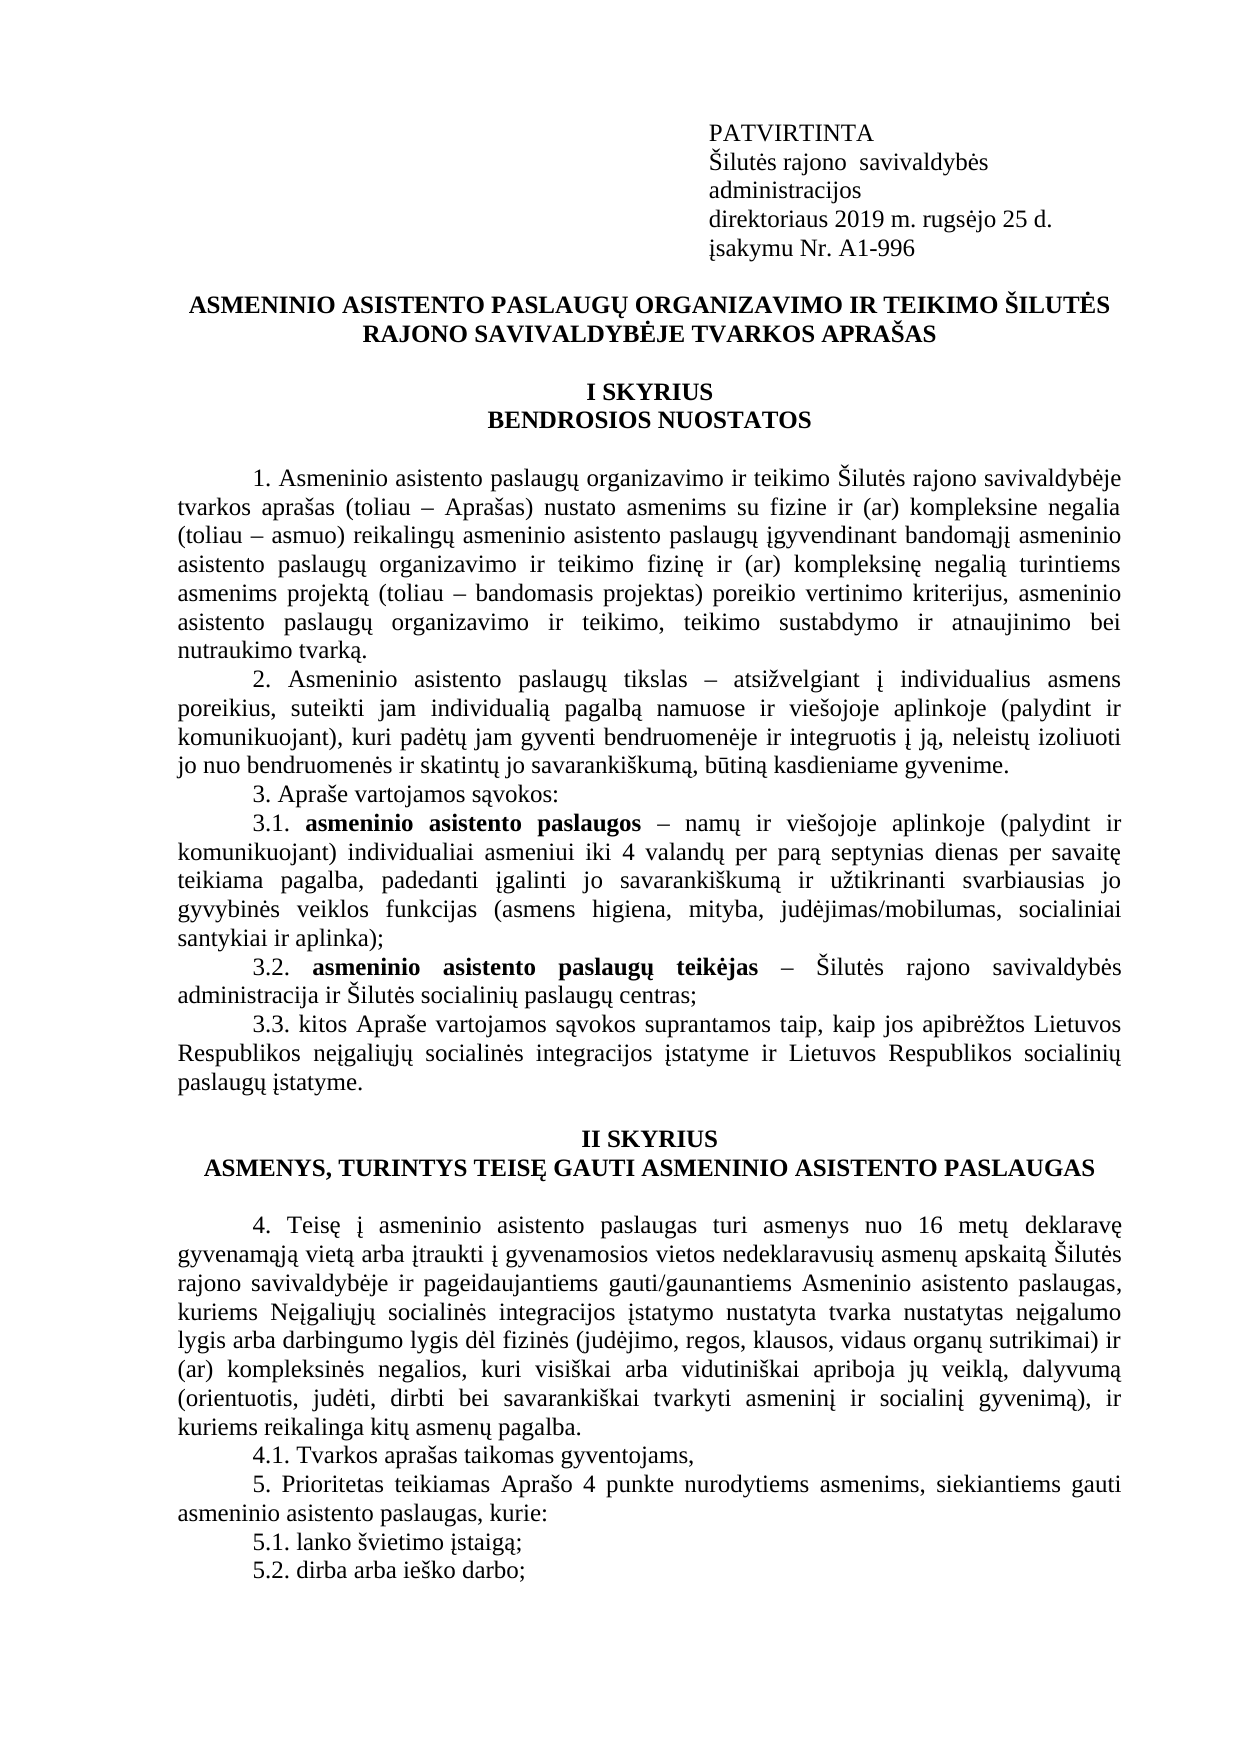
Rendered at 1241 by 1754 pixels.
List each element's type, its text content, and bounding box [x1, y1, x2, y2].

text 5.1. lanko švietimo įstaigą; [177, 1527, 1122, 1556]
text BENDROSIOS NUOSTATOS [177, 406, 1122, 434]
text 3.3. kitos Apraše vartojamos sąvokos suprantamos taip, kaip jos apibrėžtos Lietuvos Respublikos neįgaliųjų socialinės integracijos įstatyme ir Lietuvos Respublikos socialinių paslaugų įstatyme. [177, 1009, 1122, 1096]
text 2. Asmeninio asistento paslaugų tikslas – atsižvelgiant į individualius asmens poreikius, suteikti jam individualią pagalbą namuose ir viešojoje aplinkoje (palydint ir komunikuojant), kuri padėtų jam gyventi bendruomenėje ir integruotis į ją, neleistų izoliuoti jo nuo bendruomenės ir skatintų jo savarankiškumą, būtiną kasdieniame gyvenime. [177, 664, 1122, 779]
text 4.1. Tvarkos aprašas taikomas gyventojams, [177, 1441, 1122, 1469]
text ASMENYS, TURINTYS TEISĘ GAUTI ASMENINIO ASISTENTO PASLAUGAS [177, 1153, 1122, 1182]
text II SKYRIUS [177, 1124, 1122, 1153]
text Šilutės rajono savivaldybės [709, 147, 1122, 176]
text įsakymu Nr. A1-996 [709, 233, 1122, 262]
text 3. Apraše vartojamos sąvokos: [177, 779, 1122, 808]
text 5. Prioritetas teikiamas Aprašo 4 punkte nurodytiems asmenims, siekiantiems gauti asmeninio asistento paslaugas, kurie: [177, 1469, 1122, 1527]
text 1. Asmeninio asistento paslaugų organizavimo ir teikimo Šilutės rajono savivaldybėje tvarkos aprašas (toliau – Aprašas) nustato asmenims su fizine ir (ar) kompleksine negalia (toliau – asmuo) reikalingų asmeninio asistento paslaugų įgyvendinant bandomąjį asmeninio asistento paslaugų organizavimo ir teikimo fizinę ir (ar) kompleksinę negalią turintiems asmenims projektą (toliau – bandomasis projektas) poreikio vertinimo kriterijus, asmeninio asistento paslaugų organizavimo ir teikimo, teikimo sustabdymo ir atnaujinimo bei nutraukimo tvarką. [177, 463, 1122, 664]
text direktoriaus 2019 m. rugsėjo 25 d. [709, 204, 1122, 233]
text PATVIRTINTA [709, 118, 1122, 147]
text 3.1. asmeninio asistento paslaugos – namų ir viešojoje aplinkoje (palydint ir komunikuojant) individualiai asmeniui iki 4 valandų per parą septynias dienas per savaitę teikiama pagalba, padedanti įgalinti jo savarankiškumą ir užtikrinanti svarbiausias jo gyvybinės veiklos funkcijas (asmens higiena, mityba, judėjimas/mobilumas, socialiniai santykiai ir aplinka); [177, 808, 1122, 952]
text 3.2. asmeninio asistento paslaugų teikėjas – Šilutės rajono savivaldybės administracija ir Šilutės socialinių paslaugų centras; [177, 952, 1122, 1009]
text 5.2. dirba arba ieško darbo; [177, 1556, 1122, 1584]
text ASMENINIO ASISTENTO PASLAUGŲ ORGANIZAVIMO IR TEIKIMO ŠILUTĖS RAJONO SAVIVALDYBĖJE TVARKOS APRAŠAS [177, 291, 1122, 348]
text I SKYRIUS [177, 377, 1122, 406]
text administracijos [709, 176, 1122, 204]
text 4. Teisę į asmeninio asistento paslaugas turi asmenys nuo 16 metų deklaravę gyvenamąją vietą arba įtraukti į gyvenamosios vietos nedeklaravusių asmenų apskaitą Šilutės rajono savivaldybėje ir pageidaujantiems gauti/gaunantiems Asmeninio asistento paslaugas, kuriems Neįgaliųjų socialinės integracijos įstatymo nustatyta tvarka nustatytas neįgalumo lygis arba darbingumo lygis dėl fizinės (judėjimo, regos, klausos, vidaus organų sutrikimai) ir (ar) kompleksinės negalios, kuri visiškai arba vidutiniškai apriboja jų veiklą, dalyvumą (orientuotis, judėti, dirbti bei savarankiškai tvarkyti asmeninį ir socialinį gyvenimą), ir kuriems reikalinga kitų asmenų pagalba. [177, 1211, 1122, 1441]
